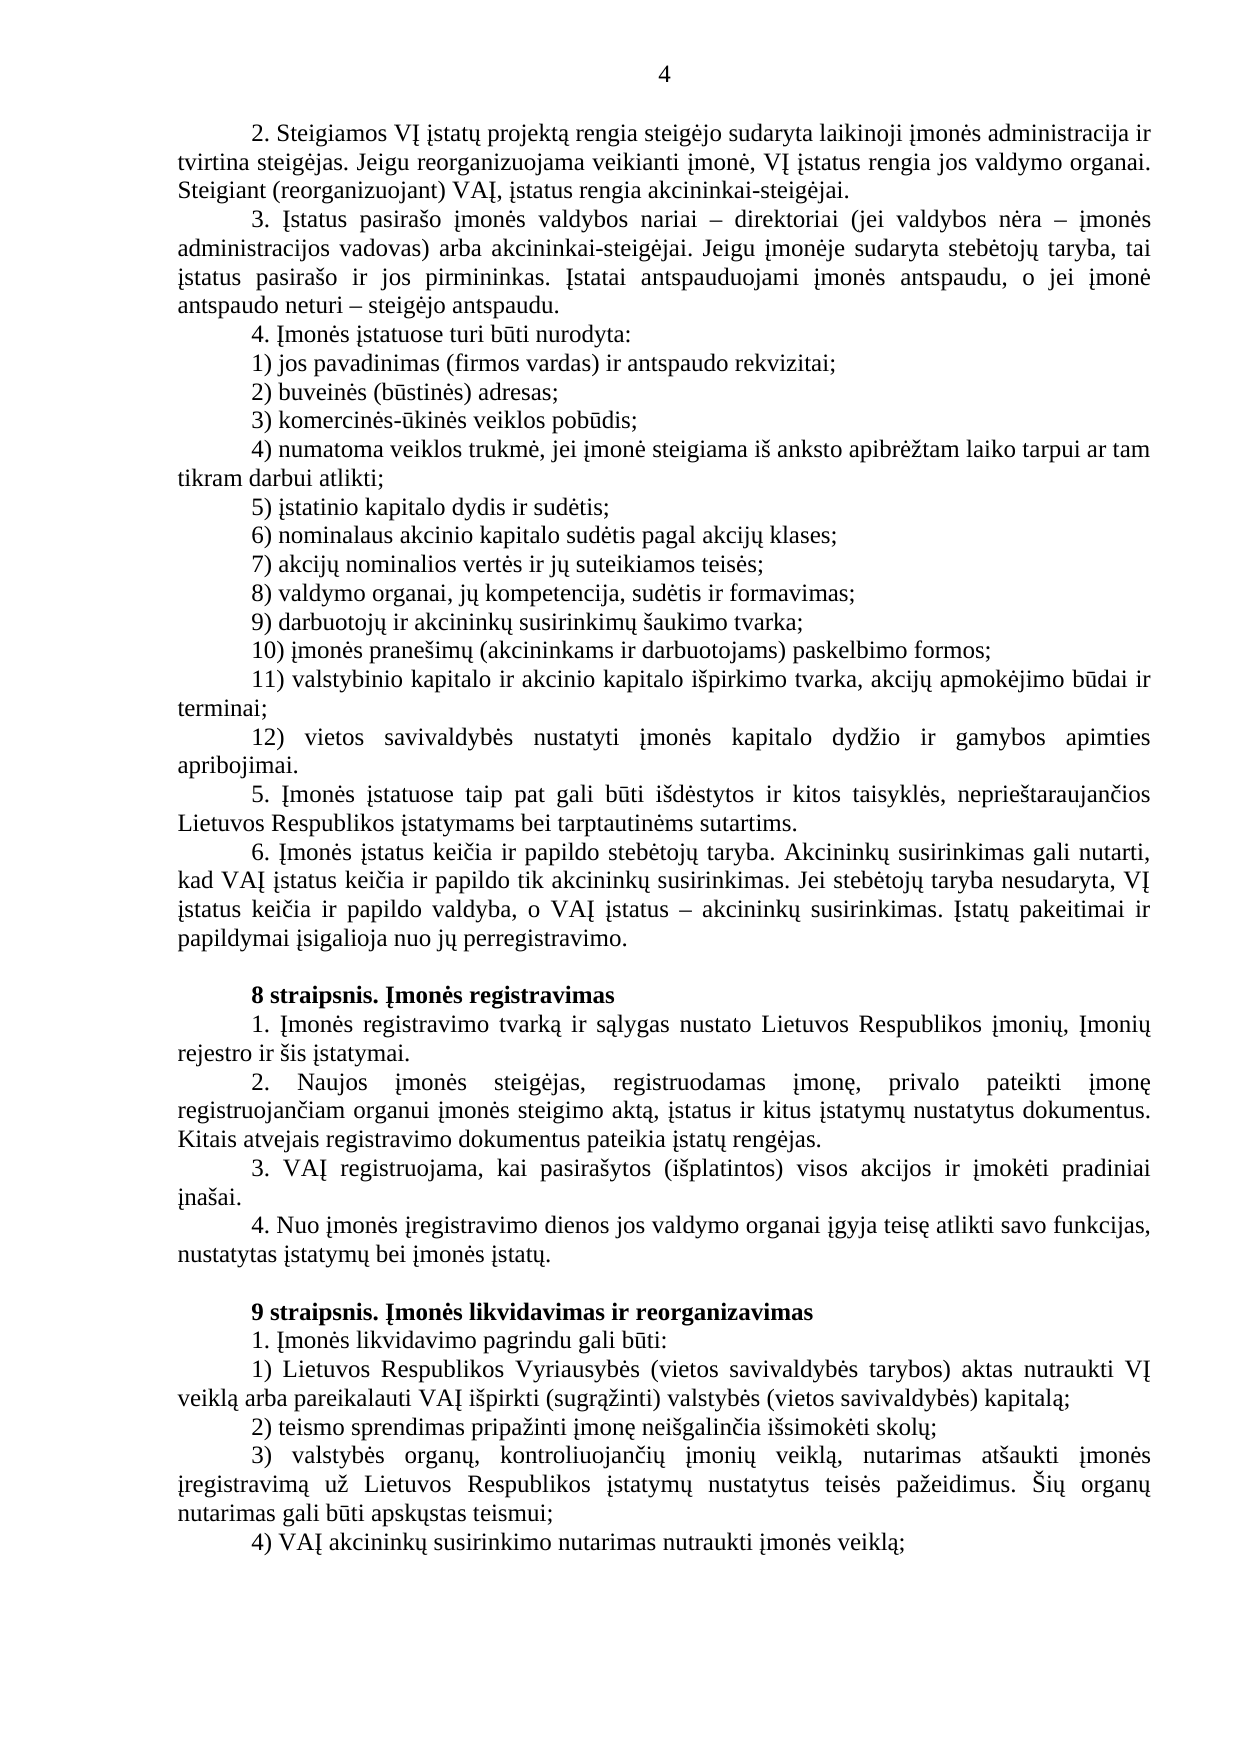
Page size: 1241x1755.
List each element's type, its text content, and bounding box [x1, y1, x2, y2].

text 11) valstybinio kapitalo ir akcinio kapitalo išpirkimo tvarka, akcijų apmokėjimo būdai ir terminai; [177, 664, 1152, 722]
text 2. Steigiamos VĮ įstatų projektą rengia steigėjo sudaryta laikinoji įmonės administracija ir tvirtina steigėjas. Jeigu reorganizuojama veikianti įmonė, VĮ įstatus rengia jos valdymo organai. Steigiant (reorganizuojant) VAĮ, įstatus rengia akcininkai-steigėjai. [177, 118, 1152, 204]
text 3. Įstatus pasirašo įmonės valdybos nariai – direktoriai (jei valdybos nėra – įmonės administracijos vadovas) arba akcininkai-steigėjai. Jeigu įmonėje sudaryta stebėtojų taryba, tai įstatus pasirašo ir jos pirmininkas. Įstatai antspauduojami įmonės antspaudu, o jei įmonė antspaudo neturi – steigėjo antspaudu. [177, 204, 1152, 319]
text 2) teismo sprendimas pripažinti įmonę neišgalinčia išsimokėti skolų; [177, 1412, 1152, 1441]
text 4. Nuo įmonės įregistravimo dienos jos valdymo organai įgyja teisę atlikti savo funkcijas, nustatytas įstatymų bei įmonės įstatų. [177, 1211, 1152, 1268]
text 3. VAĮ registruojama, kai pasirašytos (išplatintos) visos akcijos ir įmokėti pradiniai įnašai. [177, 1153, 1152, 1211]
text 10) įmonės pranešimų (akcininkams ir darbuotojams) paskelbimo formos; [177, 636, 1152, 664]
text 5. Įmonės įstatuose taip pat gali būti išdėstytos ir kitos taisyklės, neprieštaraujančios Lietuvos Respublikos įstatymams bei tarptautinėms sutartims. [177, 779, 1152, 837]
text 4) VAĮ akcininkų susirinkimo nutarimas nutraukti įmonės veiklą; [177, 1527, 1152, 1556]
text 1) jos pavadinimas (firmos vardas) ir antspaudo rekvizitai; [177, 348, 1152, 377]
text 3) komercinės-ūkinės veiklos pobūdis; [177, 406, 1152, 434]
text 1. Įmonės registravimo tvarką ir sąlygas nustato Lietuvos Respublikos įmonių, Įmonių rejestro ir šis įstatymai. [177, 1009, 1152, 1067]
text 4) numatoma veiklos trukmė, jei įmonė steigiama iš anksto apibrėžtam laiko tarpui ar tam tikram darbui atlikti; [177, 434, 1152, 492]
text 1. Įmonės likvidavimo pagrindu gali būti: [177, 1326, 1152, 1354]
text 8 straipsnis. Įmonės registravimas [177, 981, 1152, 1009]
text 2) buveinės (būstinės) adresas; [177, 377, 1152, 406]
text 12) vietos savivaldybės nustatyti įmonės kapitalo dydžio ir gamybos apimties apribojimai. [177, 722, 1152, 779]
text 9 straipsnis. Įmonės likvidavimas ir reorganizavimas [177, 1297, 1152, 1326]
text 6. Įmonės įstatus keičia ir papildo stebėtojų taryba. Akcininkų susirinkimas gali nutarti, kad VAĮ įstatus keičia ir papildo tik akcininkų susirinkimas. Jei stebėtojų taryba nesudaryta, VĮ įstatus keičia ir papildo valdyba, o VAĮ įstatus – akcininkų susirinkimas. Įstatų pakeitimai ir papildymai įsigalioja nuo jų perregistravimo. [177, 837, 1152, 952]
text 7) akcijų nominalios vertės ir jų suteikiamos teisės; [177, 549, 1152, 578]
text 6) nominalaus akcinio kapitalo sudėtis pagal akcijų klases; [177, 521, 1152, 549]
text 1) Lietuvos Respublikos Vyriausybės (vietos savivaldybės tarybos) aktas nutraukti VĮ veiklą arba pareikalauti VAĮ išpirkti (sugrąžinti) valstybės (vietos savivaldybės) kapitalą; [177, 1354, 1152, 1412]
text 5) įstatinio kapitalo dydis ir sudėtis; [177, 492, 1152, 521]
text 3) valstybės organų, kontroliuojančių įmonių veiklą, nutarimas atšaukti įmonės įregistravimą už Lietuvos Respublikos įstatymų nustatytus teisės pažeidimus. Šių organų nutarimas gali būti apskųstas teismui; [177, 1441, 1152, 1527]
text 4. Įmonės įstatuose turi būti nurodyta: [177, 319, 1152, 348]
text 9) darbuotojų ir akcininkų susirinkimų šaukimo tvarka; [177, 607, 1152, 636]
text 8) valdymo organai, jų kompetencija, sudėtis ir formavimas; [177, 578, 1152, 607]
text 2. Naujos įmonės steigėjas, registruodamas įmonę, privalo pateikti įmonę registruojančiam organui įmonės steigimo aktą, įstatus ir kitus įstatymų nustatytus dokumentus. Kitais atvejais registravimo dokumentus pateikia įstatų rengėjas. [177, 1067, 1152, 1153]
